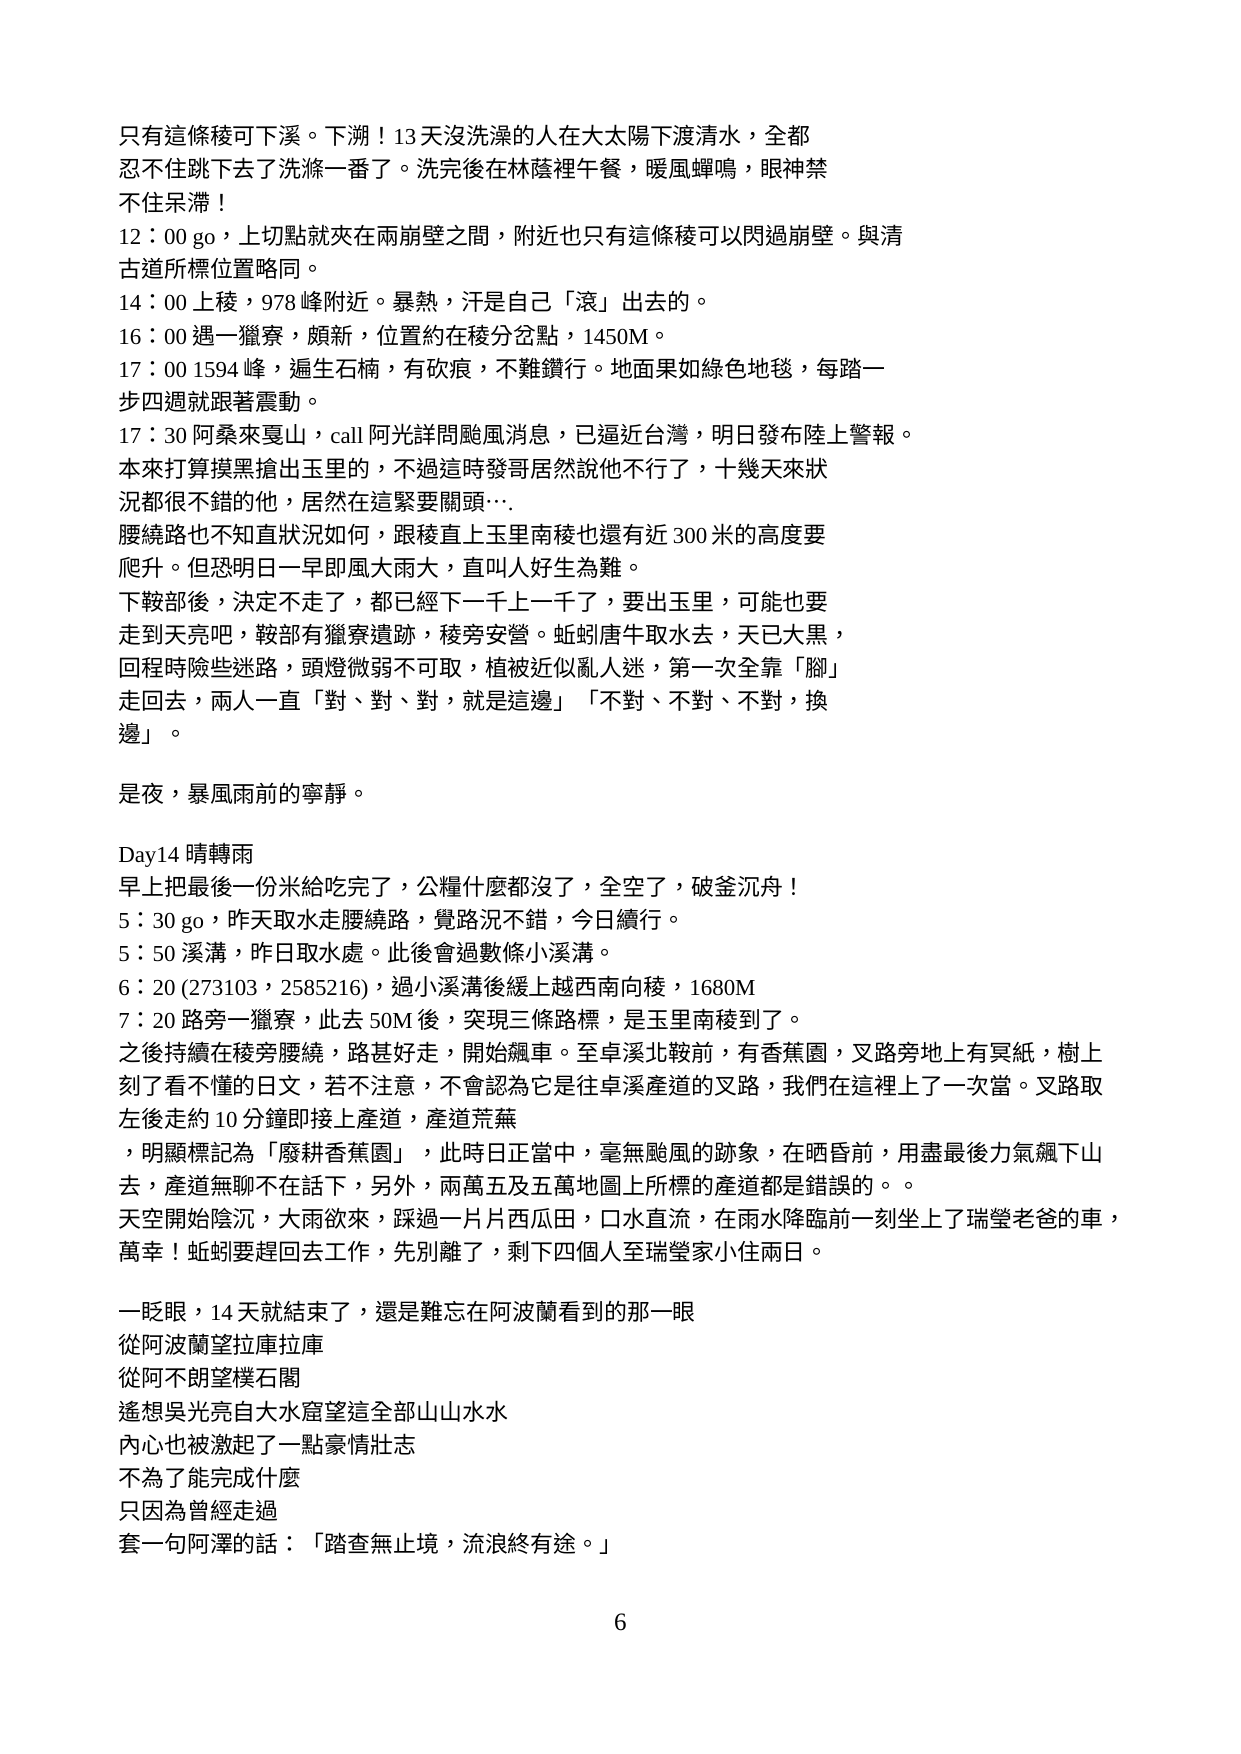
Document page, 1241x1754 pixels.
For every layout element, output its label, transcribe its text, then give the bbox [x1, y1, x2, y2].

text Day9 多雲時晴 早晨，趁著陽光和煦，慢慢地收拾行李。該分別的還是要分別，別吧！祝福你們也祝福我們，就見著小刀、阿光屋前猛揮舞著雙手，餘人雖由屋後小徑上行，仍不時回頭。唉！不看了，我們有我們該完成的夢想。今番良晤，豪性不淺，他日山林相逢，再當把酒言歡。 8：15 go，循屋後小徑，有路條，自西南向小稜緩上後接南向主稜。稜上初為 疏松林，後為短草坡。 9：15 布干山，3329M。 9：45 go，由基點旁先朝東南走一點後，轉西南，行於稜線附近。 10：30 3097峰前鞍，3125M。 10：50 3075峰前鞍，先前的狹長稜上有卡背包的高山櫟，此時蚯蚓被刺柏劃 傷眼睛，有點嚴重。 11：20 過了3075峰，在附近小山頭午餐。 12：00 續行。 12：35 不知不覺通過地圖上兩顆小山頭，略朝東方下。 12：50 阿波蘭山前鞍，一谷地，有水，不甚乾凈。約4T*10，在此午睡。 13：30 go，沿途類似火燒過，有倒木，植被皆為高山芒，易行。 14：00 阿波蘭山，無基點。森林內，展望普通，在最高點前行至岩壁旁可盡覽 阿波蘭整個南邊的谷地。 14：20 續行，東南前進。 14：40 鞍部，略做休息後，往西朝2753峰去。上河舊五萬地圖把水池標在2753 峰正南方，實際上是在東北方，新版已經改回來了。布干山南稜本朝南 無甚起伏，卻在阿波蘭山南邊山頭轉了九十度的大彎，朝西一公里後再 拐往南邊，這方圓一公里內，由四顆小山頭所包圍的奇特地形其實挺妙 的，清古道就貫串其中。 2753峰東邊兩股乾溝會合點有「一坨」很特別的東西，細細觀察，可 以發現石塊疊地頗有玄機。 15：30 行至阿波蘭水池旁，自左繞過。水池約三~四個籃球場大小，略成圓形， 遠看水質雖黑，但舀起後卻透明，且無異味。水池旁有一乾池，遍地軟 草，嫩綠異常，湖盆落滿石塊，記錄雖提及相似藍湖，但以其茵綠，景 緻似更甚藍湖。紮營後天空打起悶雷，帳棚上方懸崖停著一隻水鹿，不 斷地鳴叫，鳴聲頗具威嚇，似乎是提醒我們牠要下來喝水，要我們速速 離開。不理，掉頭走了。 夜裡，火旁。想像著一百年前清軍紮營於此，總兵吳光亮若也烤著火， 他會想些什麼？ Day10 晴 7：30 go 8：00 上至鞍部2790M(265236,2591720)，斗見新康兀立眼前，忍不住叫一聲好。 某個展望處，見遙山疊翠，遠水澄清，玉里農田方格依稀可見，回家路途 好像又近了些。望著正東方大魯木與深不可見底的馬戛次托，卻讓人有種 好想家卻又不想回家之感。鞍部旁有兩水池，沿水池旁往東南下切，植被 為芒草，有獸徑。 9：25 (265500，25913)2585M，接到地圖上古道所行經的稜線後，似有大石所 堆砌起的之字型路。 10：50 至一平台休息，一路上都是芒草，視線容易被擋住，定位不易，其實從 地圖上「通」字至「關」字，大抵方向是往東南沒錯，但若仔細看圖， 東南大稜裡，稜轉不斷，路隨稜轉，東南、正南、西南，猶如龍擺尾。 12：00 約在2100M附近稜有斷層，拉繩而下，過完地形不久，石階卻悄悄的 出現了，午餐。2090M 13：00 續行不久又見一斷層約七米，右側繞過，之後就接上往1901峰的狹長 稜。地圖上的小山頭實際上不不明顯，徐風陣陣，頗怡然自得。 13：40 1901山頭，選擇東稜續行。 14：30 稜分岔點，選東南東稜走。已至最低鞍，卻又見一山頭拔地而起，與地 圖所繪不符，無裝前探，至最高點後小心翼翼抓著樹根下去，這裡幾與 對面山壁相撞，只聽水聲隆隆，再往下，遠遠看到深潭鬱鬱，毫無立足 點，回報後，自鞍部往稜右下切。 下切約30米後進入乾溝，再下降20米後見乾溝直摔溪底，往右高繞離 溪約30米垂降，人與背包分開。 16：30 全員下至溪底。往下游約50米左岸安營，馬戛溪是典型大理石峽谷， 水清見底，溪簿裡又多佳人一條。1530M。 Day11 晴 7：50 營地旁上切，山陰植被好走，一開始路上就不斷有崩壞的大石，唐牛被 大石砸中腳盤，雖痛，此隊卻也從此掌握靈感，不採直上南稜至1994 峰東邊山頭，反而跟著石塊持續腰繞。 8：50 腰繞至「道」字北邊稜線，休，1715M。「石階！是石階！」有人驚呼著。 天啊！這裡比昨天看的更多更完整也更寬大，它就出現在那，彷若展示 般讓我們一階、兩階、三階地邊數邊走著。自此後沿著古道走，雖偶有 時無，但石階總會出現在快要跟丟路徑後，又在某個轉角靜悄悄地出 現。除了憑弔古人傑作，砌得有稜有角的石板出現在如此深山中卻令人 額手稱是，尤其行於古道上，不費吹灰之力甩開1700M以下的陡峭峽 谷，更教人心歡。 10：30 2181峰北方的溪溝午餐，1800M 11：20 go，行在林間古道，清幽靜爽，頗具雅意。 12：15 前面一崩土，倏地！古道消失，無傷，直上吧！(267452，25896) 13：00 上稜(2677,26894)，稜轉寬。 13：20 (268113,26893)一帆布獵寮位於凹谷中，2265M，休，準備上2330峰。 13：50 2330峰附近，有一叢一叢茅草。不知不覺地好像就過了2330峰，直接 往南，此時走在最前面的蚯蚓居然撿到一對超長的鹿角，目視應有70 公分長，羨煞整夥人，直嚷著，不走了！不走了！ 14：30 果真不走了，2950M，營地旁就是崩壁。紮營後蚯蚓回2330峰附近， 卻又讓他再撿到一隻鹿角，這實在是…..別人的性命是包金又包銀…. 營地旁手機滿格，今夜始知泰利颱風將近。 Day12晴 日出，稜線旁溫茶欣賞，燒紅的太陽自玉里山冉冉而生，看不清的塔洛木溪在腳下煙嵐中。很是關鍵的一天，若能下塔洛木溪並趕一些路程至阿桑來戛，最後一天會輕鬆許多，誰知… 6：20 go，快意行於原始闊葉林中。 7：00 阿不朗山，基點東側有一個不錯的展望點，新康山聳峙南邊天際，日古 道與多土滾駐在所依稀可辨。 7：30 go，先朝西一點後，朝南跟著獵路走，稜上有一點類似古道崩壞的石怪 塊。 8：00 (268131，2587565)至分稜點，1950M。可見西南方的1823山頭。不知怎 地，下意識的認為主稜陡峭不可行，五萬地圖也標示著獵路環著1823峰 腰繞，所以逕往西南方過去，即使秋姐有見刀痕是往東方。在這裡犯了嚴 種的錯誤。 8：30 1823峰前鞍，探路，天真的以為自鞍部下切後即可接上所謂的「獵路」， 往下走約五十米後即發覺不對勁，趕緊回頭。 9：20 回到鞍部，仍不死心，決定直攻1823峰，並仔細尋找腰繞的獵路。 9：50 上到1823峰後，續往下，未果，沿途可見拉庫拉庫溪，甚至馬戛溪以瀑 布之勢墜入拉庫拉庫溪亦可清楚辨認，但記錄沒提，開始懷疑，獵路根 本沒開在這裡。細讀記錄後，發覺根本是烏龍一件，他們根本沒下到這 個鞍部，遑論環繞1823峰的「獵路」，可是五萬地圖上明明！還有楊南 郡那個報告書！？ 摸摸鼻子又爬回到1950M分稜點，從此，大家就很敏感地觀察砍痕， 期待跟上所謂的「大條獵路」。試了幾個點都遇斷頭稜，頗挫折，暗暗 覺得今日要下至塔洛木溪機會已渺茫。 13：00 午餐，1900M。前途仍未卜，士氣有點低落，有點後悔昨天太早紮營。 胡亂吃些東西後，自午餐前發現的「石洞獵竂」旁小心的找砍痕，可能 獵人太久沒來，獵路已荒沒在芒草裡。秋姐指著地圖上，那條「東南稜」， 會是這一片危崖的唯一生機。在芒草叢裡腰繞，遇斷頭稜時隨即高繞， 走的路線猶如在峭壁裡用人肉畫出N字型圖案。其實兩攻擊手已折損， 蚯蚓眼傷未癒仍在前衝殺，唐牛腳傷行動不便，只能做中繼架繩確保。 鑽行於芒草洞裡，眼前大霧一片，開始自責為什麼不多看清楚記錄，要 不然早上困在這裡，視野清晰，也可以「對準」可下的稜線過去。 秋姐說：「阿發！你去前面開路吧」 「開路，要怎麼開路啊！我都不知道什麼的路可以走，什麼樣的路不可 以走」發哥回答。 但斷稜芒草下，你能闖一條是一條吧！還好發哥較為保守，他選擇能走 的，我們這些血性份子還有什麼不能走的。誰知在他帶領下，關關難過 關關過，巧妙的避開「1860斷層」，我見蚯蚓輕巧地閃在一簇喬松碧隱 處，忍不住叫道：「他媽的！真爽，是稜線耶」。高度計指標終於下降至 1840M，才60M耶！搞了四個小時，小錐錐稍安勿躁阿，再一陣子就 讓妳出來玩耍了。 接上「東南稜線」沒多久就離開茅草了，這裡巨石一般碩大，樹木也一 般根盤錯結，霧裡迷濛，詭譎，但已離開危險地帶，這裡空氣新鮮多了。 16：00 稜轉緩和。 17：00 至獵竂，雷聲隆隆，不久開始下雨。往前不久紮營，並無裝在稜線附近探 下切的獵路。1610M 太高估自己的實力，且未細讀記錄。即使報告書及地圖有誤，仍是後話。新版上河五萬已修正回來，但所標路線仍會遇斷層，要依賴獵路只能祈求獵人勤勞一點。 Day13 晴 原定今日要出玉里，可要多加點油了，除了後有颱風追趕的壓力外，還要下一千米到塔洛木溪，再上一千米至阿桑來戛，腰繞至玉里南稜後再下一千米才會回到文明世界，天啊！這是不可能的任務嗎？ 6：10 go，不再賴床了，天一亮隨即走人。順昨日尋到的獵路走，就在營地旁。 (268164，25868)獵路砍痕時有時無，植被時為芒草時為細箭竹。 7：20 石板屋，1270M。要仔細找砍痕太辛苦，走自己的路吧，大致跟著地圖 上所畫的清古道路線胖胖稜走。 8：30 一平台休。960M(26918，258667) 10：30 下至溪底，570M。下溪點在兩溪崩壁下游約100M處，回望，附近也 只有這條稜可下溪。下溯！13天沒洗澡的人在大太陽下渡清水，全都 忍不住跳下去了洗滌一番了。洗完後在林蔭裡午餐，暖風蟬鳴，眼神禁 不住呆滯！ 12：00 go，上切點就夾在兩崩壁之間，附近也只有這條稜可以閃過崩壁。與清 古道所標位置略同。 14：00 上稜，978峰附近。暴熱，汗是自己「滾」出去的。 16：00 遇一獵寮，頗新，位置約在稜分岔點，1450M。 17：00 1594峰，遍生石楠，有砍痕，不難鑽行。地面果如綠色地毯，每踏一 步四週就跟著震動。 17：30 阿桑來戛山，call阿光詳問颱風消息，已逼近台灣，明日發布陸上警報。 本來打算摸黑搶出玉里的，不過這時發哥居然說他不行了，十幾天來狀 況都很不錯的他，居然在這緊要關頭…. 腰繞路也不知直狀況如何，跟稜直上玉里南稜也還有近300米的高度要 爬升。但恐明日一早即風大雨大，直叫人好生為難。 下鞍部後，決定不走了，都已經下一千上一千了，要出玉里，可能也要 走到天亮吧，鞍部有獵寮遺跡，稜旁安營。蚯蚓唐牛取水去，天已大黒， 回程時險些迷路，頭燈微弱不可取，植被近似亂人迷，第一次全靠「腳」 走回去，兩人一直「對、對、對，就是這邊」「不對、不對、不對，換 邊」。 是夜，暴風雨前的寧靜。 Day14 晴轉雨 早上把最後一份米給吃完了，公糧什麼都沒了，全空了，破釜沉舟！ 5：30 go，昨天取水走腰繞路，覺路況不錯，今日續行。 5：50 溪溝，昨日取水處。此後會過數條小溪溝。 6：20 (273103，2585216)，過小溪溝後緩上越西南向稜，1680M 7：20 路旁一獵寮，此去50M後，突現三條路標，是玉里南稜到了。 之後持續在稜旁腰繞，路甚好走，開始飆車。至卓溪北鞍前，有香蕉園，叉路旁地上有冥紙，樹上刻了看不懂的日文，若不注意，不會認為它是往卓溪產道的叉路，我們在這裡上了一次當。叉路取左後走約10分鐘即接上產道，產道荒蕪 ，明顯標記為「廢耕香蕉園」，此時日正當中，毫無颱風的跡象，在晒昏前，用盡最後力氣飆下山去，產道無聊不在話下，另外，兩萬五及五萬地圖上所標的產道都是錯誤的。。 天空開始陰沉，大雨欲來，踩過一片片西瓜田，口水直流，在雨水降臨前一刻坐上了瑞瑩老爸的車，萬幸！蚯蚓要趕回去工作，先別離了，剩下四個人至瑞瑩家小住兩日。 一眨眼，14天就結束了，還是難忘在阿波蘭看到的那一眼 從阿波蘭望拉庫拉庫 從阿不朗望樸石閣 遙想吳光亮自大水窟望這全部山山水水 內心也被激起了一點豪情壯志 不為了能完成什麼 只因為曾經走過 套一句阿澤的話：「踏查無止境，流浪終有途。」 感謝一路上幫過我們的人以及互相扶持14天的隊友們。 相關照片請見蚯蚓相簿http://photos.happyman.idv.tw/ [118, 118, 1122, 1559]
